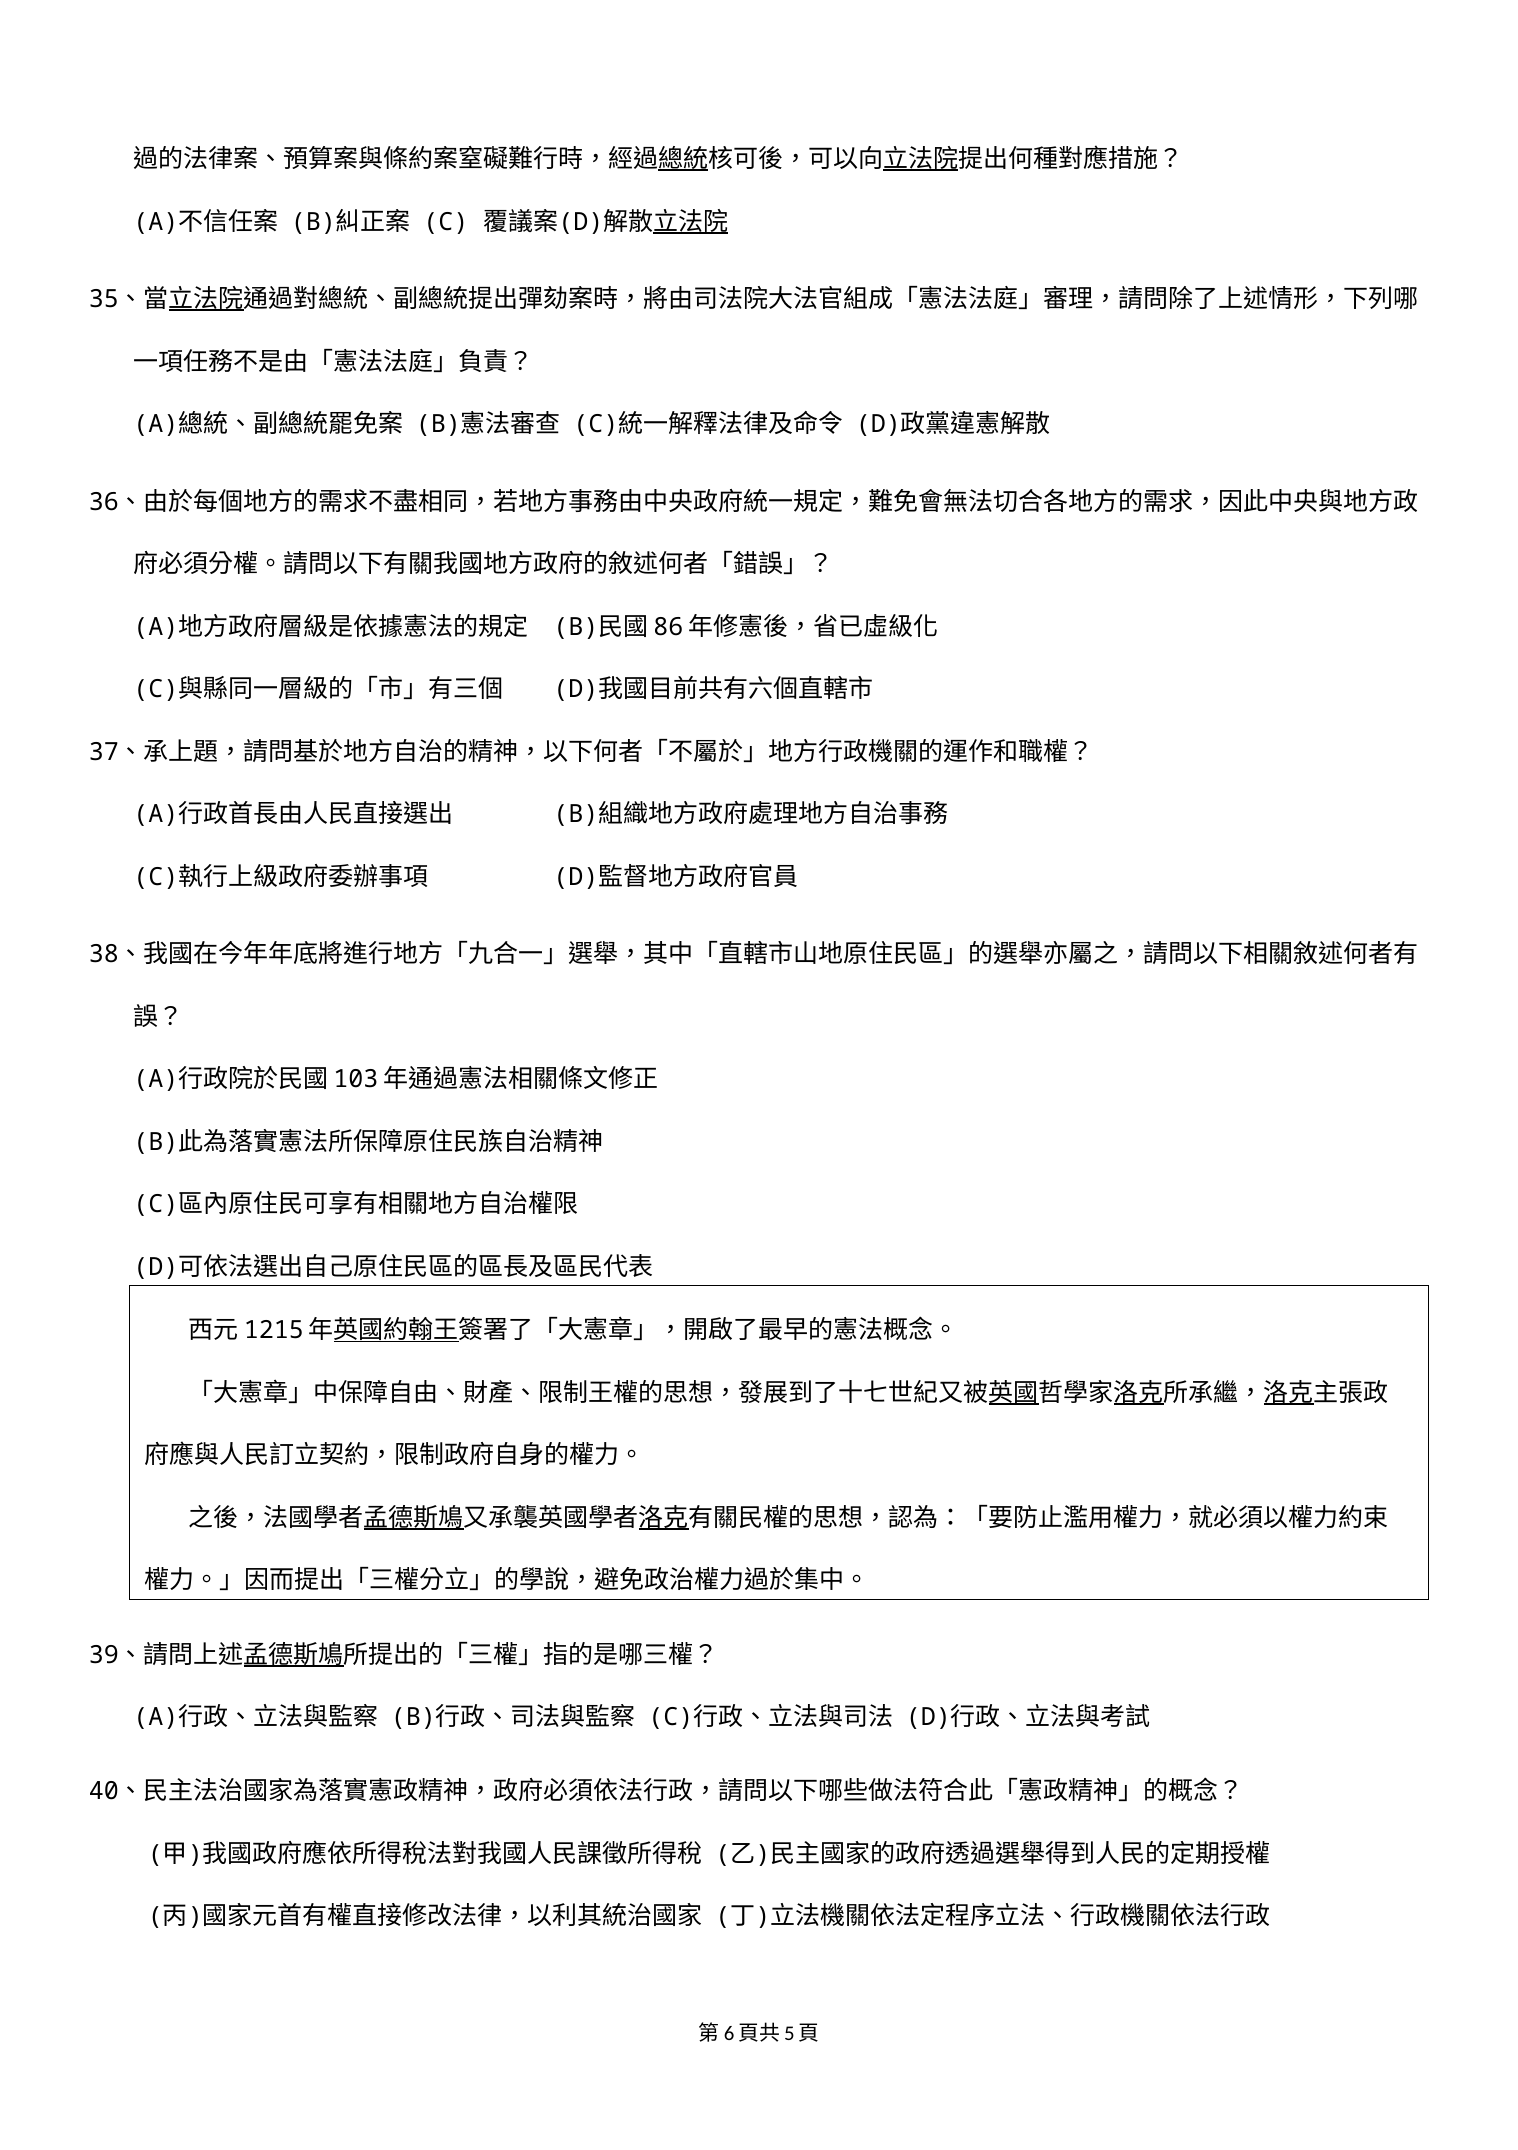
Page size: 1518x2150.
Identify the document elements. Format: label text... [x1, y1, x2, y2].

text (A)地方政府層級是依據憲法的規定 (B)民國86年修憲後，省已虛級化 [133, 582, 1429, 645]
text (A)行政首長由人民直接選出 (B)組織地方政府處理地方自治事務 [133, 770, 1429, 832]
text (A)行政院於民國103年通過憲法相關條文修正 [133, 1035, 1429, 1097]
text 37、承上題，請問基於地方自治的精神，以下何者「不屬於」地方行政機關的運作和職權？ [89, 707, 1429, 770]
text 36、由於每個地方的需求不盡相同，若地方事務由中央政府統一規定，難免會無法切合各地方的需求，因此中央與地方政府必須分權。請問以下有關我國地方政府的敘述何者「錯誤」？ [89, 457, 1429, 582]
text (A)行政、立法與監察 (B)行政、司法與監察 (C)行政、立法與司法 (D)行政、立法與考試 [133, 1673, 1429, 1736]
text (D)可依法選出自己原住民區的區長及區民代表 [133, 1222, 1429, 1285]
text (丙)國家元首有權直接修改法律，以利其統治國家 (丁)立法機關依法定程序立法、行政機關依法行政 [148, 1872, 1429, 1934]
text 39、請問上述孟德斯鳩所提出的「三權」指的是哪三權？ [89, 1611, 1429, 1673]
text (B)此為落實憲法所保障原住民族自治精神 [133, 1097, 1429, 1160]
text (甲)我國政府應依所得稅法對我國人民課徵所得稅 (乙)民主國家的政府透過選舉得到人民的定期授權 [148, 1809, 1429, 1872]
text (C)執行上級政府委辦事項 (D)監督地方政府官員 [133, 832, 1429, 895]
table_header 西元1215年英國約翰王簽署了「大憲章」，開啟了最早的憲法概念。 「大憲章」中保障自由、財產、限制王權的思想，發展到了十七世紀又被英國哲學家洛克所承繼，洛克主張政府應與人民訂立契約，限制政府自身的權力。 之後，法國學者孟德斯鳩又承襲英國學者洛克有關民權的思想，認為：「要防止濫用權力，就必須以權力約束權力。」因而提出「三權分立」的學說，避免政治權力過於集中。 [130, 1286, 1428, 1598]
text (A)總統、副總統罷免案 (B)憲法審查 (C)統一解釋法律及命令 (D)政黨違憲解散 [133, 380, 1429, 442]
text 35、當立法院通過對總統、副總統提出彈劾案時，將由司法院大法官組成「憲法法庭」審理，請問除了上述情形，下列哪一項任務不是由「憲法法庭」負責？ [89, 255, 1429, 380]
text 過的法律案、預算案與條約案窒礙難行時，經過總統核可後，可以向立法院提出何種對應措施？ [89, 115, 1429, 177]
text 38、我國在今年年底將進行地方「九合一」選舉，其中「直轄市山地原住民區」的選舉亦屬之，請問以下相關敘述何者有誤？ [89, 910, 1429, 1035]
text 40、民主法治國家為落實憲政精神，政府必須依法行政，請問以下哪些做法符合此「憲政精神」的概念？ [89, 1747, 1429, 1809]
text (A)不信任案 (B)糾正案 (C) 覆議案(D)解散立法院 [133, 177, 1429, 240]
text (C)與縣同一層級的「市」有三個 (D)我國目前共有六個直轄市 [133, 645, 1429, 707]
text (C)區內原住民可享有相關地方自治權限 [133, 1160, 1429, 1222]
